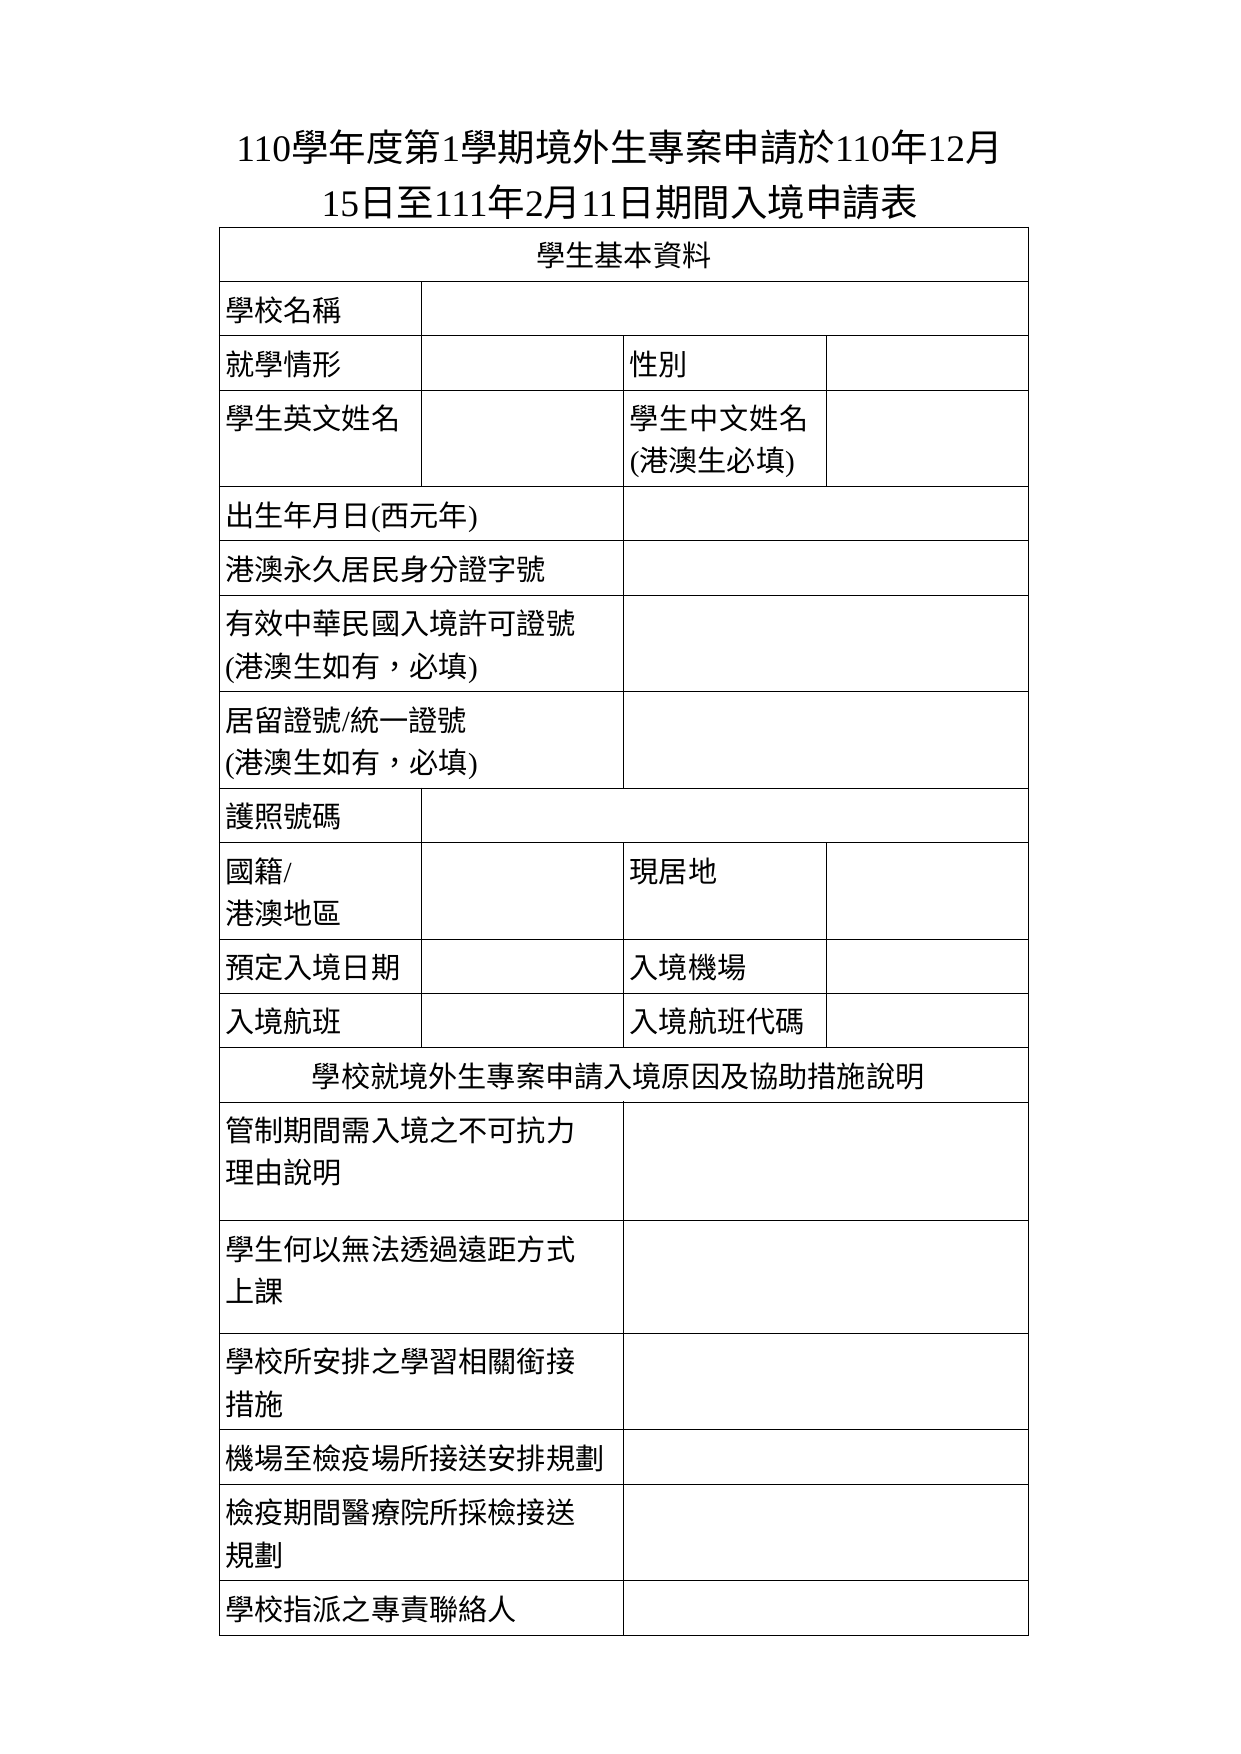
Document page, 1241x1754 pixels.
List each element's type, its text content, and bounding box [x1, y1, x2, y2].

table_cell [624, 1103, 1028, 1220]
table_cell [827, 994, 1028, 1047]
table_cell 國籍/ 港澳地區 [220, 843, 421, 938]
table_cell [624, 692, 1028, 788]
table_cell 就學情形 [220, 336, 421, 389]
table_cell 預定入境日期 [220, 940, 421, 993]
table_cell [422, 843, 623, 938]
table_cell [827, 940, 1028, 993]
table_cell [624, 487, 1028, 540]
table_header 學生基本資料 [220, 228, 1028, 281]
table_cell [422, 940, 623, 993]
table_cell 港澳永久居民身分證字號 [220, 541, 623, 594]
table_cell 入境航班代碼 [624, 994, 826, 1047]
table_cell 性別 [624, 336, 826, 389]
table_cell [422, 789, 1028, 842]
table_cell [827, 391, 1028, 486]
table_cell [624, 1221, 1028, 1333]
table_cell 學校指派之專責聯絡人 [220, 1581, 623, 1634]
table_cell [422, 336, 623, 389]
table_cell 護照號碼 [220, 789, 421, 842]
table_cell [624, 596, 1028, 691]
table_cell 居留證號/統一證號 (港澳生如有，必填) [220, 692, 623, 788]
table_cell [624, 1430, 1028, 1484]
table_cell [827, 336, 1028, 389]
table_cell 檢疫期間醫療院所採檢接送 規劃 [220, 1485, 623, 1580]
table_cell 學校名稱 [220, 282, 421, 335]
text 110學年度第1學期境外生專案申請於110年12月 [214, 118, 1024, 172]
table_cell 入境機場 [624, 940, 826, 993]
table_cell 出生年月日(西元年) [220, 487, 623, 540]
table_cell [827, 843, 1028, 938]
table_cell [422, 282, 1028, 335]
table_cell 學生何以無法透過遠距方式 上課 [220, 1221, 623, 1333]
table_cell 機場至檢疫場所接送安排規劃 [220, 1430, 623, 1484]
table_cell 學生英文姓名 [220, 391, 421, 486]
table_cell 現居地 [624, 843, 826, 938]
table_cell 學校就境外生專案申請入境原因及協助措施說明 [220, 1048, 1028, 1101]
table_cell [422, 391, 623, 486]
table_cell 學校所安排之學習相關銜接 措施 [220, 1334, 623, 1429]
table_cell 管制期間需入境之不可抗力 理由說明 [220, 1103, 623, 1220]
table_cell [422, 994, 623, 1047]
table_cell [624, 541, 1028, 594]
table_cell [624, 1485, 1028, 1580]
table_cell [624, 1581, 1028, 1634]
table_cell 入境航班 [220, 994, 421, 1047]
table_cell 學生中文姓名(港澳生必填) [624, 391, 826, 486]
table_cell [624, 1334, 1028, 1429]
text 15日至111年2月11日期間入境申請表 [214, 172, 1024, 227]
table_cell 有效中華民國入境許可證號 (港澳生如有，必填) [220, 596, 623, 691]
